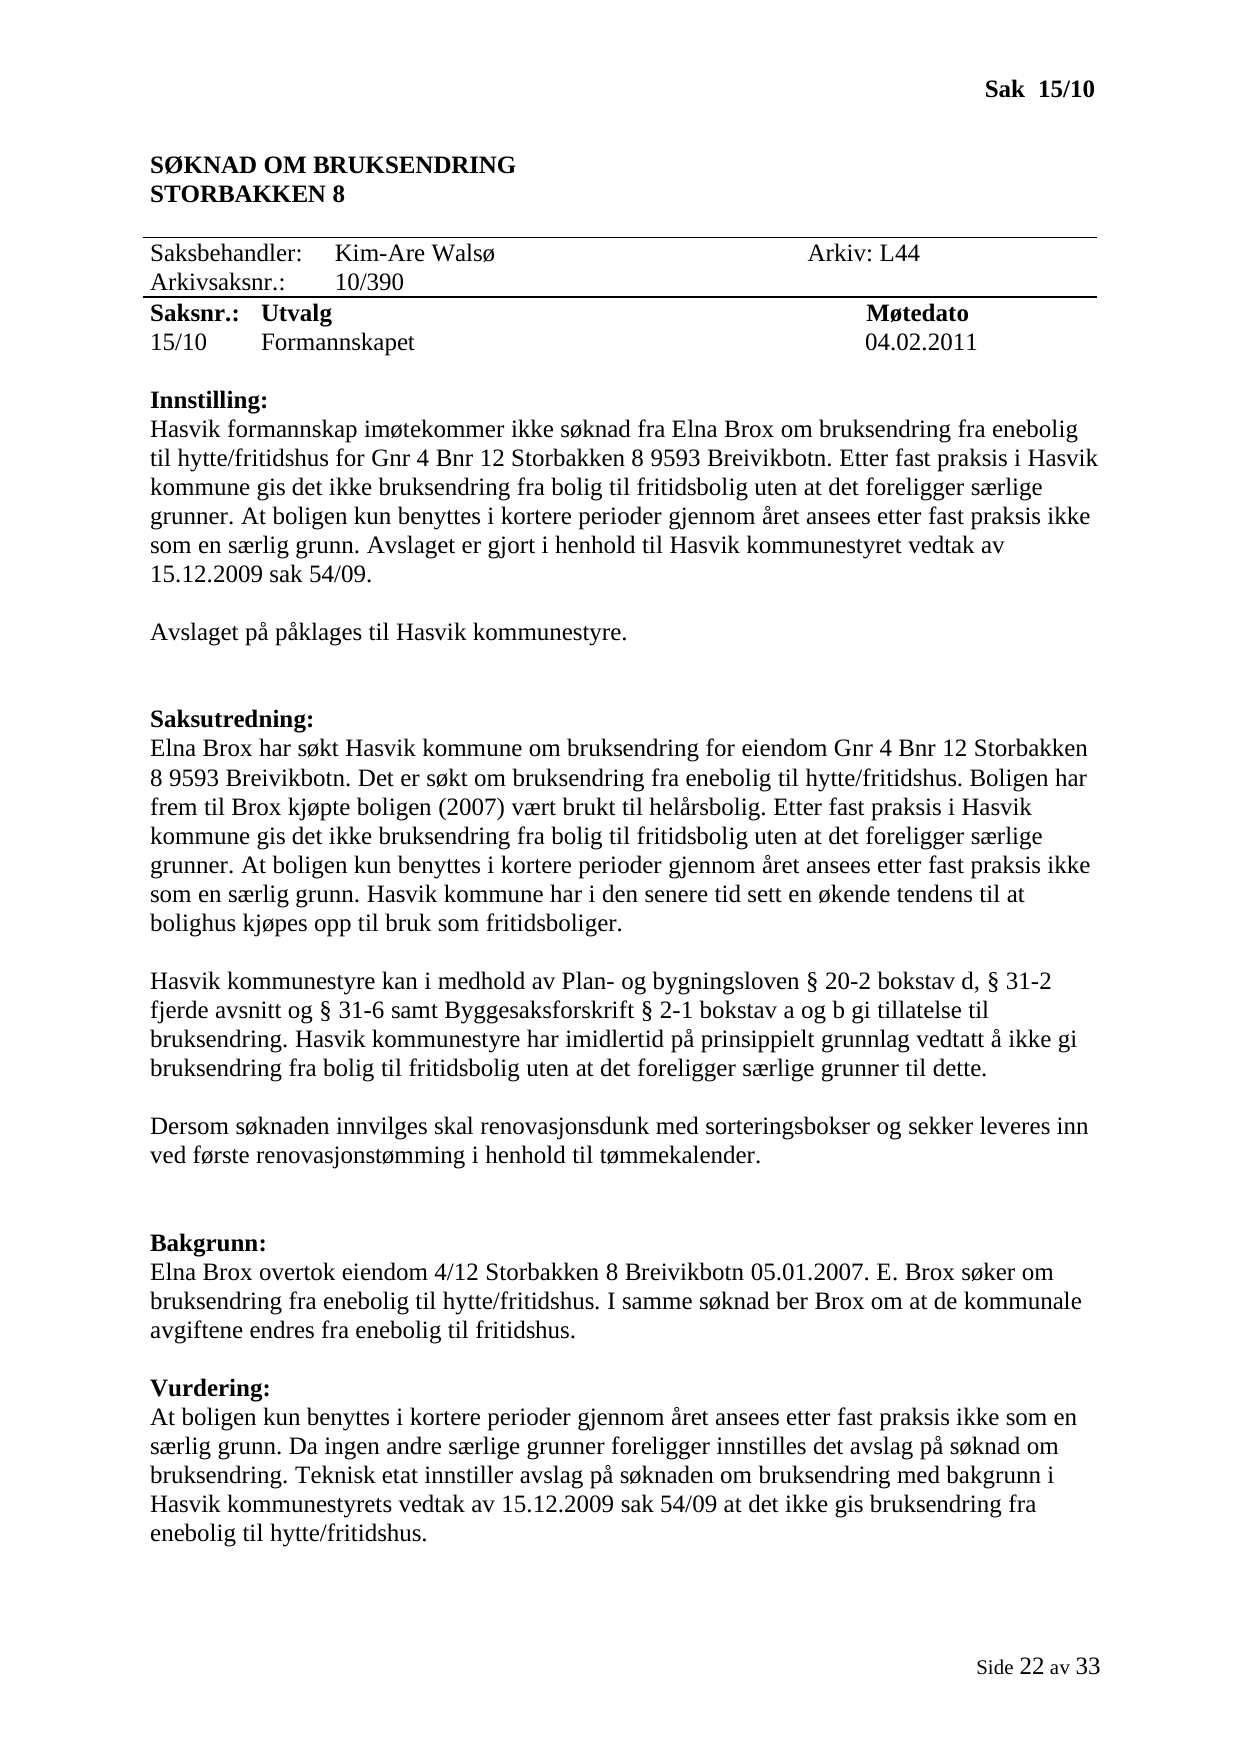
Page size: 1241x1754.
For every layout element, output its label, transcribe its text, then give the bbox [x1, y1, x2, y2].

table_header [1097, 237, 1107, 267]
text Elna Brox har søkt Hasvik kommune om bruksendring for eiendom Gnr 4 Bnr 12 Storbakken 8 9593 Breivikbotn. Det er søkt om bruksendring fra enebolig til hytte/fritidshus. Boligen har frem til Brox kjøpte boligen (2007) vært brukt til helårsbolig. Etter fast praksis i Hasvik kommune gis det ikke bruksendring fra bolig til fritidsbolig uten at det foreligger særlige grunner. At boligen kun benyttes i kortere perioder gjennom året ansees etter fast praksis ikke som en særlig grunn. Hasvik kommune har i den senere tid sett en økende tendens til at bolighus kjøpes opp til bruk som fritidsboliger. [150, 733, 1100, 937]
table_cell 10/390 [327, 267, 569, 296]
text Vurdering: [150, 1373, 1100, 1402]
table_header Saksbehandler: [143, 238, 327, 267]
text At boligen kun benyttes i kortere perioder gjennom året ansees etter fast praksis ikke som en særlig grunn. Da ingen andre særlige grunner foreligger innstilles det avslag på søknad om bruksendring. Teknisk etat innstiller avslag på søknaden om bruksendring med bakgrunn i Hasvik kommunestyrets vedtak av 15.12.2009 sak 54/09 at det ikke gis bruksendring fra enebolig til hytte/fritidshus. [150, 1402, 1100, 1547]
text Bakgrunn: [150, 1227, 1100, 1256]
table_header Arkiv: L44 [800, 238, 1097, 267]
table_cell [569, 267, 800, 296]
text Innstilling: [150, 384, 1100, 414]
text Elna Brox overtok eiendom 4/12 Storbakken 8 Breivikbotn 05.01.2007. E. Brox søker om bruksendring fra enebolig til hytte/fritidshus. I samme søknad ber Brox om at de kommunale avgiftene endres fra enebolig til fritidshus. [150, 1256, 1100, 1344]
table_header Kim-Are Walsø [327, 238, 800, 267]
text Dersom søknaden innvilges skal renovasjonsdunk med sorteringsbokser og sekker leveres inn ved første renovasjonstømming i henhold til tømmekalender. [150, 1111, 1100, 1169]
text Hasvik formannskap imøtekommer ikke søknad fra Elna Brox om bruksendring fra enebolig til hytte/fritidshus for Gnr 4 Bnr 12 Storbakken 8 9593 Breivikbotn. Etter fast praksis i Hasvik kommune gis det ikke bruksendring fra bolig til fritidsbolig uten at det foreligger særlige grunner. At boligen kun benyttes i kortere perioder gjennom året ansees etter fast praksis ikke som en særlig grunn. Avslaget er gjort i henhold til Hasvik kommunestyret vedtak av 15.12.2009 sak 54/09. [150, 414, 1100, 588]
text Saksutredning: [150, 704, 1100, 733]
table_cell [1097, 267, 1107, 296]
text Hasvik kommunestyre kan i medhold av Plan- og bygningsloven § 20-2 bokstav d, § 31-2 fjerde avsnitt og § 31-6 samt Byggesaksforskrift § 2-1 bokstav a og b gi tillatelse til bruksendring. Hasvik kommunestyre har imidlertid på prinsippielt grunnlag vedtatt å ikke gi bruksendring fra bolig til fritidsbolig uten at det foreligger særlige grunner til dette. [150, 966, 1100, 1082]
text STORBAKKEN 8 [150, 179, 1100, 208]
table_cell Arkivsaksnr.: [143, 267, 327, 296]
text Avslaget på påklages til Hasvik kommunestyre. [150, 617, 1100, 646]
table_cell Møtedato [859, 296, 1107, 326]
table_cell Utvalg [254, 298, 859, 326]
text 15/10 Formannskapet 04.02.2011 [150, 326, 1100, 356]
table_cell Saksnr.: [143, 298, 253, 326]
table_cell [800, 267, 1097, 296]
text SØKNAD OM BRUKSENDRING [150, 150, 1100, 179]
